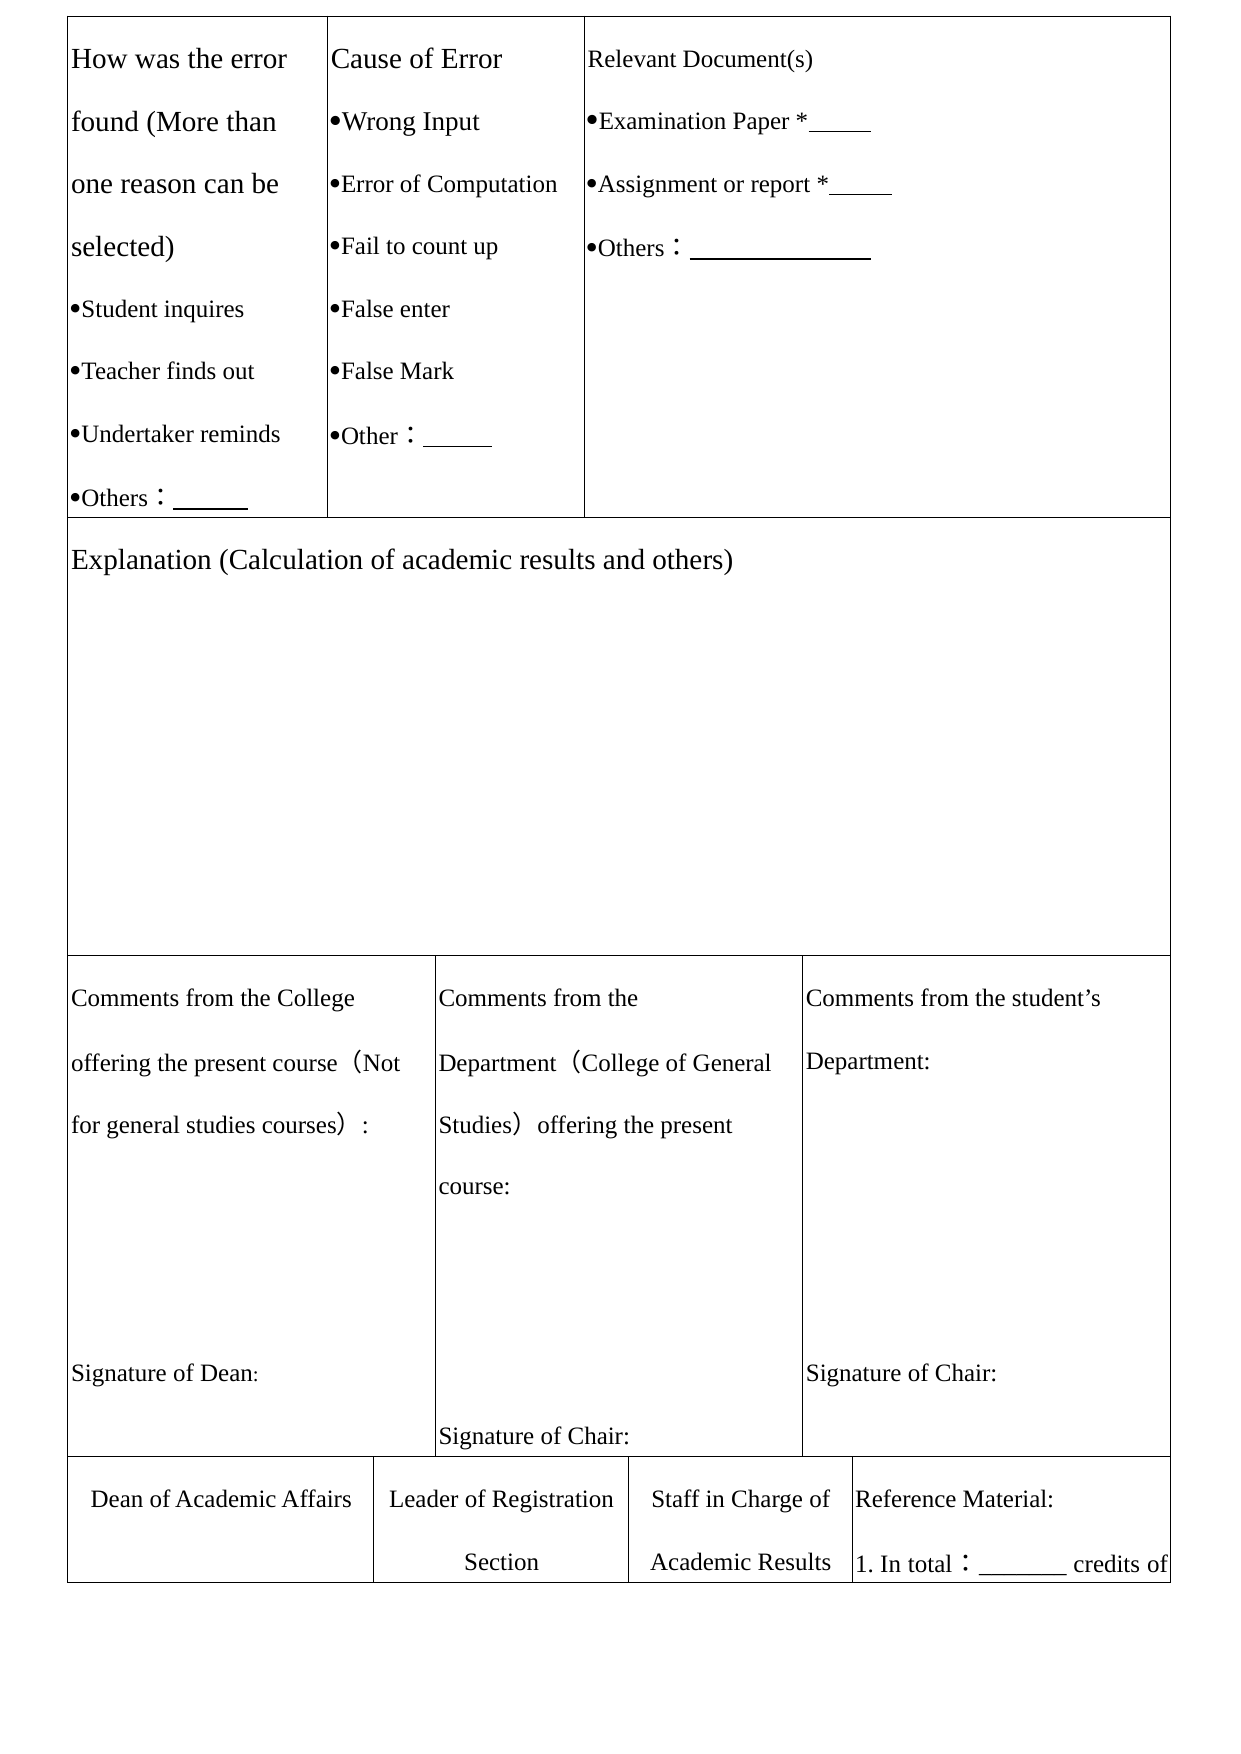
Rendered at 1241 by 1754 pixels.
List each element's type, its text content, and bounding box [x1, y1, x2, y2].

table_cell Staff in Charge of Academic Results [629, 1457, 852, 1582]
table_cell Explanation (Calculation of academic results and others) [68, 518, 1170, 955]
table_cell Comments from the student’s Department: Signature of Chair: [803, 956, 1170, 1456]
table_cell Cause of Error Wrong Input Error of Computation Fail to count up False enter False Mark Other： [328, 17, 584, 517]
table_cell Reference Material: In total：_______ credits of [853, 1457, 1170, 1582]
table_cell Comments from the College offering the present course（Not for general studies courses）: Signature of Dean: [68, 956, 435, 1456]
table_cell Leader of Registration Section [374, 1457, 628, 1582]
table_cell How was the error found (More than one reason can be selected) Student inquires Teacher finds out Undertaker reminds Others： [68, 17, 327, 517]
table_cell Comments from the Department（College of General Studies）offering the present course: Signature of Chair: [436, 956, 802, 1456]
table_cell Dean of Academic Affairs [68, 1457, 373, 1582]
table_cell Relevant Document(s) Examination Paper * Assignment or report * Others： [585, 17, 1170, 517]
